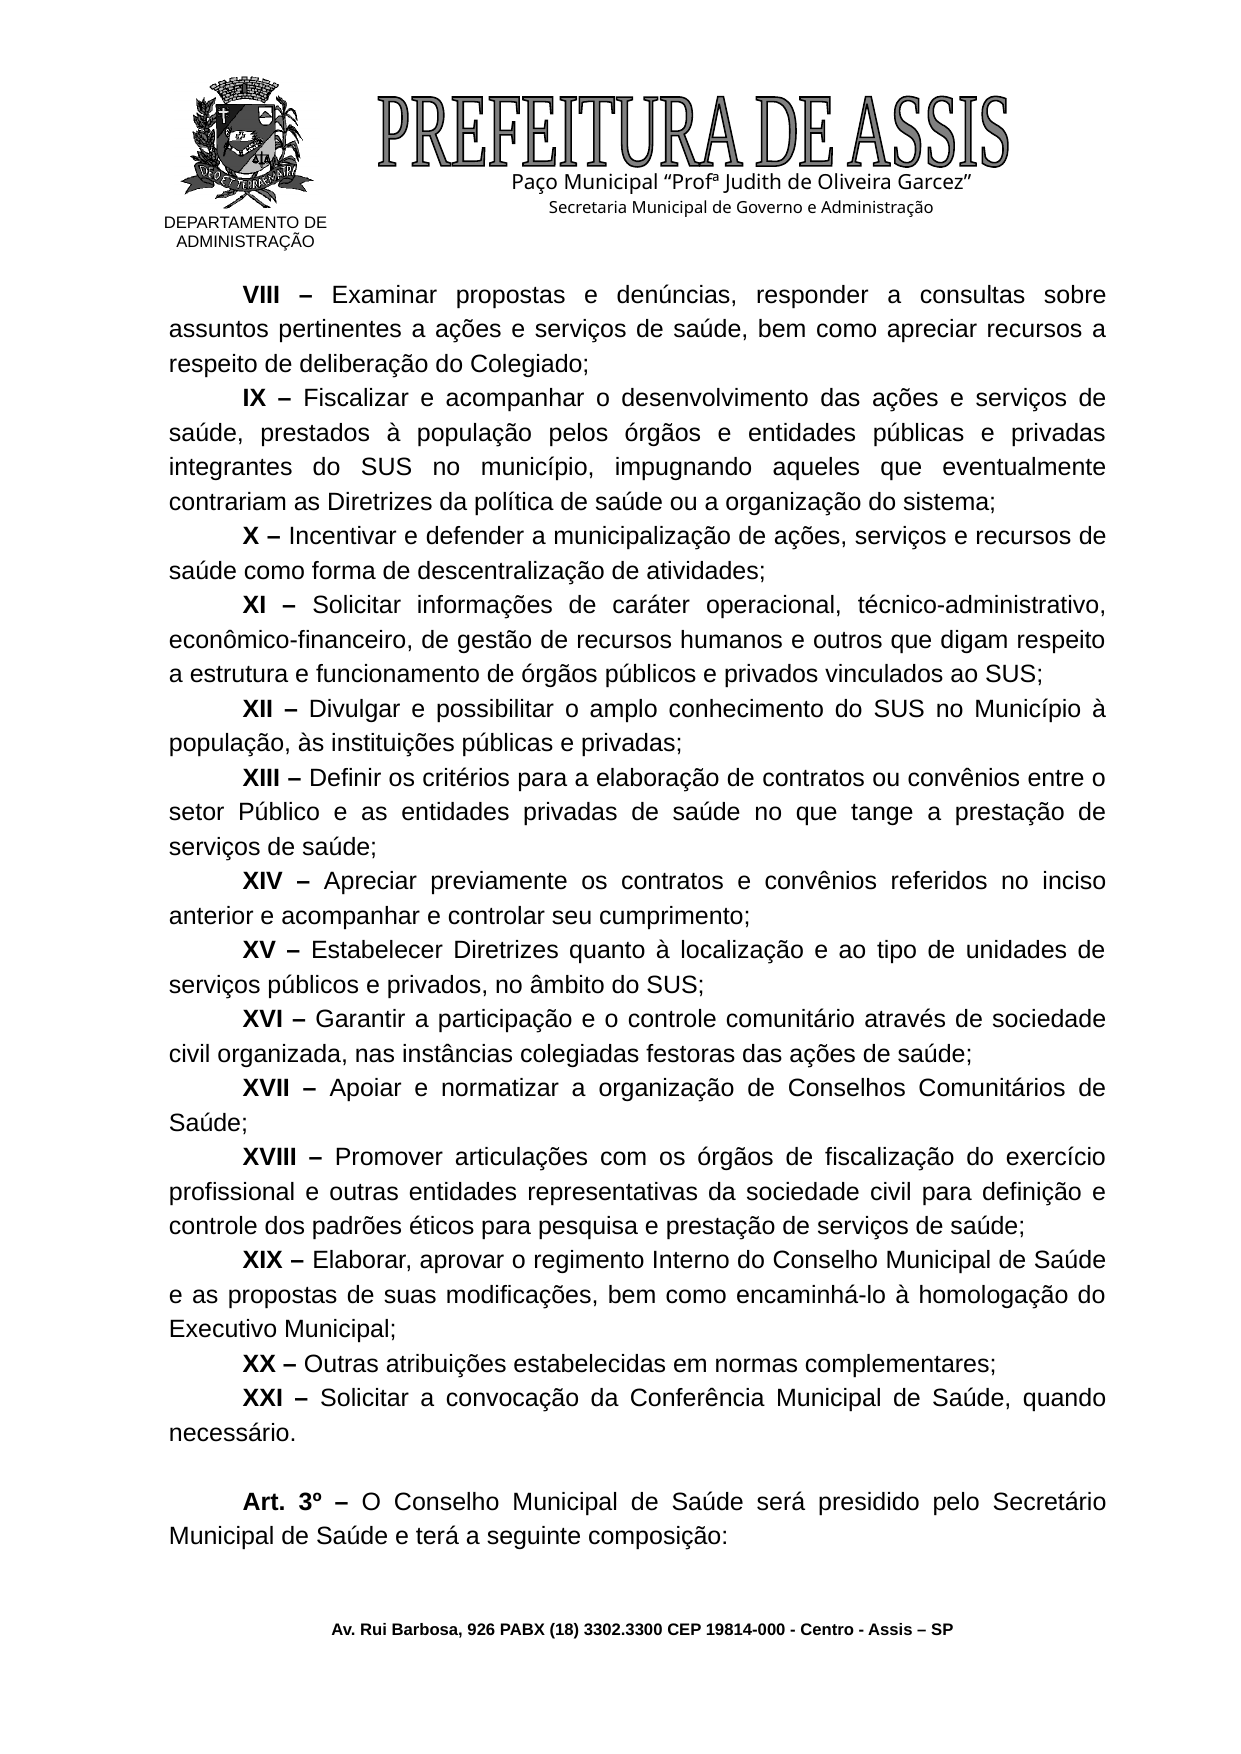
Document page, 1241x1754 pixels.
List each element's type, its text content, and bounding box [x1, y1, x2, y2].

text XI – Solicitar informações de caráter operacional, técnico-administrativo, econômico-financeiro, de gestão de recursos humanos e outros que digam respeito a estrutura e funcionamento de órgãos públicos e privados vinculados ao SUS; [169, 590, 1107, 688]
text XVI – Garantir a participação e o controle comunitário através de sociedade civil organizada, nas instâncias colegiadas festoras das ações de saúde; [169, 1004, 1107, 1067]
text XIV – Apreciar previamente os contratos e convênios referidos no inciso anterior e acompanhar e controlar seu cumprimento; [169, 866, 1107, 929]
text XIX – Elaborar, aprovar o regimento Interno do Conselho Municipal de Saúde e as propostas de suas modificações, bem como encaminhá-lo à homologação do Executivo Municipal; [169, 1245, 1107, 1343]
text VIII – Examinar propostas e denúncias, responder a consultas sobre assuntos pertinentes a ações e serviços de saúde, bem como apreciar recursos a respeito de deliberação do Colegiado; [169, 280, 1107, 378]
text XX – Outras atribuições estabelecidas em normas complementares; [169, 1349, 1107, 1378]
text X – Incentivar e defender a municipalização de ações, serviços e recursos de saúde como forma de descentralização de atividades; [169, 521, 1107, 584]
text XV – Estabelecer Diretrizes quanto à localização e ao tipo de unidades de serviços públicos e privados, no âmbito do SUS; [169, 935, 1107, 998]
text XXI – Solicitar a convocação da Conferência Municipal de Saúde, quando necessário. [169, 1383, 1107, 1447]
text XVIII – Promover articulações com os órgãos de fiscalização do exercício profissional e outras entidades representativas da sociedade civil para definição e controle dos padrões éticos para pesquisa e prestação de serviços de saúde; [169, 1142, 1107, 1240]
text XII – Divulgar e possibilitar o amplo conhecimento do SUS no Município à população, às instituições públicas e privadas; [169, 694, 1107, 757]
text Art. 3º – O Conselho Municipal de Saúde será presidido pelo Secretário Municipal de Saúde e terá a seguinte composição: [169, 1487, 1107, 1550]
text XVII – Apoiar e normatizar a organização de Conselhos Comunitários de Saúde; [169, 1073, 1107, 1136]
text IX – Fiscalizar e acompanhar o desenvolvimento das ações e serviços de saúde, prestados à população pelos órgãos e entidades públicas e privadas integrantes do SUS no município, impugnando aqueles que eventualmente contrariam as Diretrizes da política de saúde ou a organização do sistema; [169, 383, 1107, 516]
text XIII – Definir os critérios para a elaboração de contratos ou convênios entre o setor Público e as entidades privadas de saúde no que tange a prestação de serviços de saúde; [169, 763, 1107, 860]
